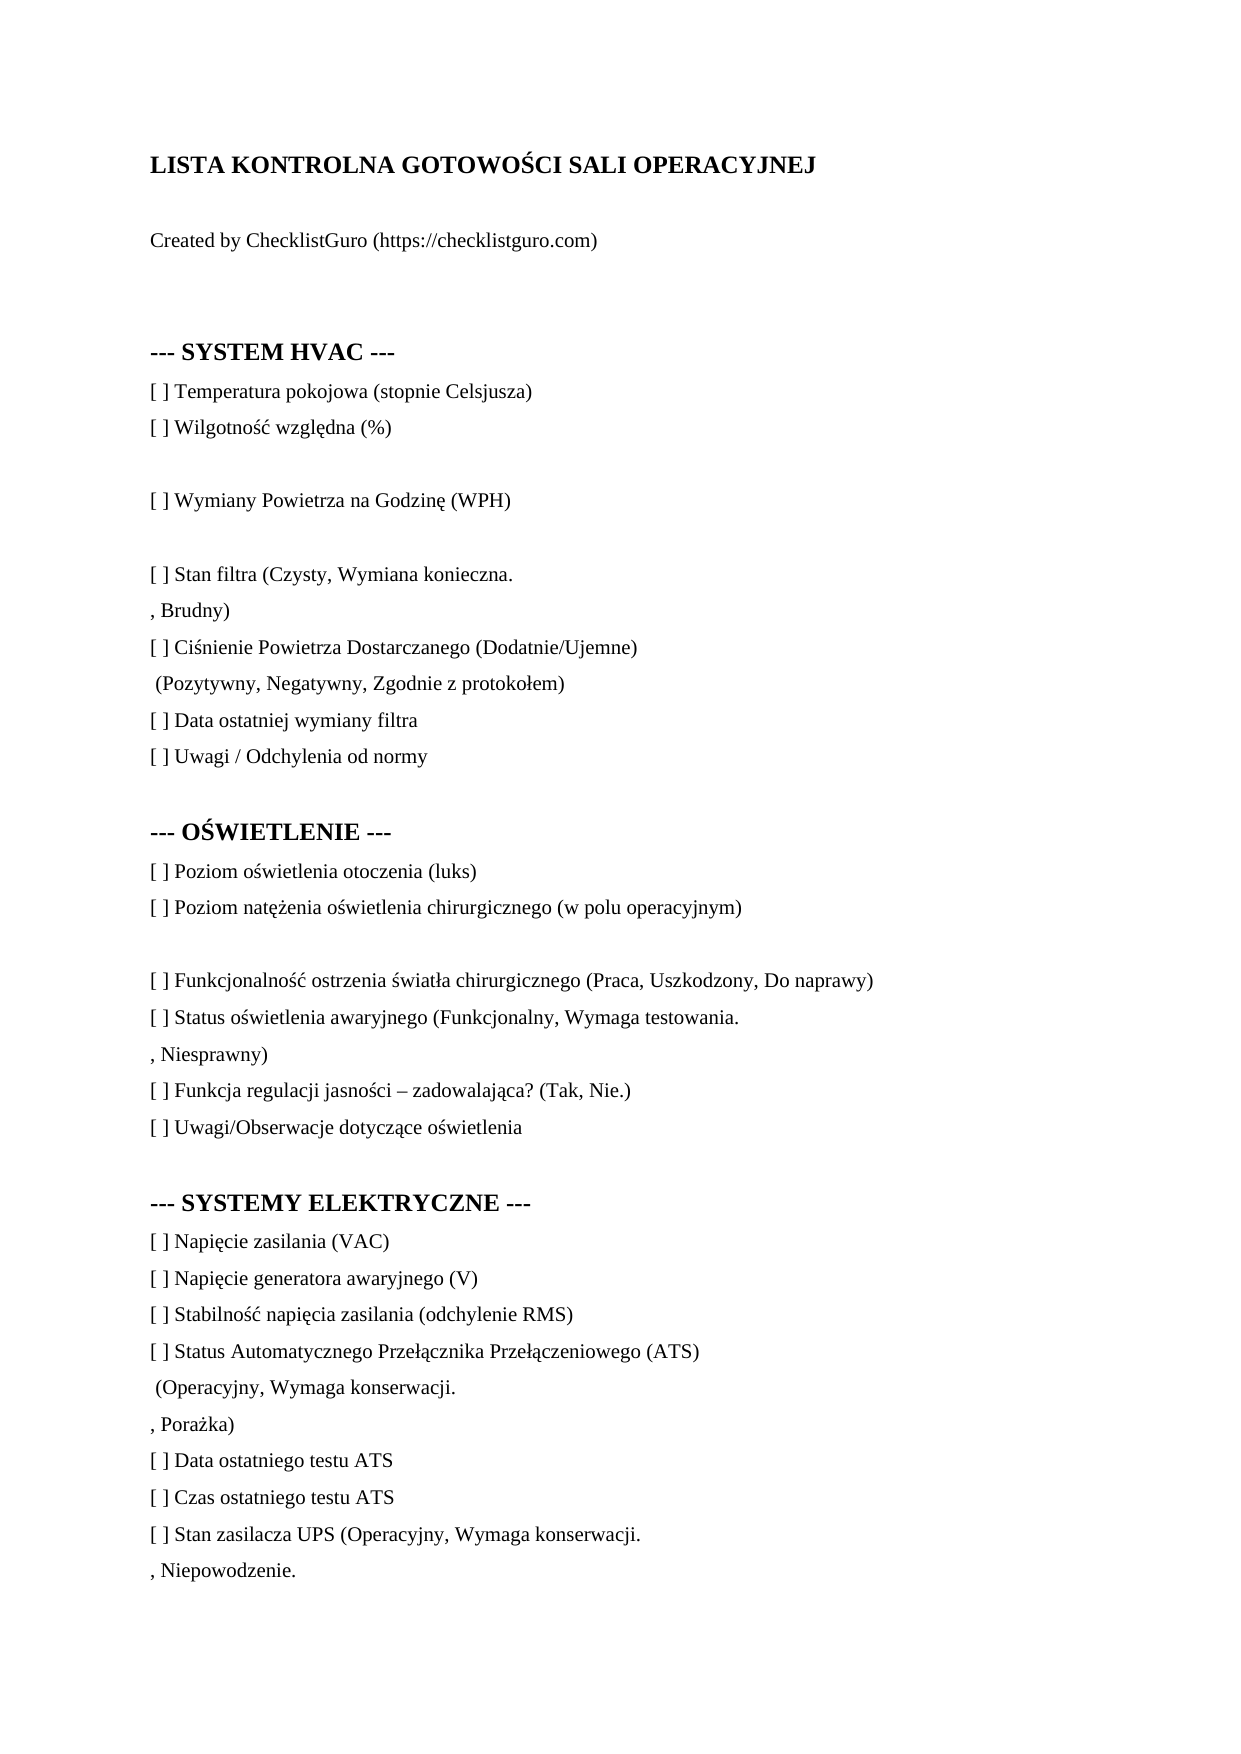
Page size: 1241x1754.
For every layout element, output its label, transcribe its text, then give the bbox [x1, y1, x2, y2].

text [ ] Stabilność napięcia zasilania (odchylenie RMS) [150, 1302, 1090, 1326]
text [ ] Uwagi / Odchylenia od normy [150, 744, 1090, 768]
text [ ] Czas ostatniego testu ATS [150, 1485, 1090, 1509]
text LISTA KONTROLNA GOTOWOŚCI SALI OPERACYJNEJ [150, 150, 1090, 179]
text [ ] Napięcie generatora awaryjnego (V) [150, 1266, 1090, 1290]
text [ ] Uwagi/Obserwacje dotyczące oświetlenia [150, 1115, 1090, 1139]
text [ ] Funkcjonalność ostrzenia światła chirurgicznego (Praca, Uszkodzony, Do naprawy) [150, 968, 1090, 992]
text Created by ChecklistGuro (https://checklistguro.com) [150, 228, 1090, 252]
text [ ] Poziom natężenia oświetlenia chirurgicznego (w polu operacyjnym) [150, 895, 1090, 919]
text --- OŚWIETLENIE --- [150, 817, 1090, 846]
text --- SYSTEMY ELEKTRYCZNE --- [150, 1188, 1090, 1217]
text [ ] Stan zasilacza UPS (Operacyjny, Wymaga konserwacji. [150, 1522, 1090, 1546]
text [ ] Data ostatniego testu ATS [150, 1448, 1090, 1472]
text [ ] Ciśnienie Powietrza Dostarczanego (Dodatnie/Ujemne) [150, 635, 1090, 659]
text (Pozytywny, Negatywny, Zgodnie z protokołem) [150, 671, 1090, 695]
text [ ] Funkcja regulacji jasności – zadowalająca? (Tak, Nie.) [150, 1078, 1090, 1102]
text [ ] Wymiany Powietrza na Godzinę (WPH) [150, 488, 1090, 512]
text , Brudny) [150, 598, 1090, 622]
text [ ] Poziom oświetlenia otoczenia (luks) [150, 859, 1090, 883]
text [ ] Data ostatniej wymiany filtra [150, 708, 1090, 732]
text [ ] Napięcie zasilania (VAC) [150, 1229, 1090, 1253]
text [ ] Status oświetlenia awaryjnego (Funkcjonalny, Wymaga testowania. [150, 1005, 1090, 1029]
text [ ] Temperatura pokojowa (stopnie Celsjusza) [150, 379, 1090, 403]
text [ ] Status Automatycznego Przełącznika Przełączeniowego (ATS) [150, 1339, 1090, 1363]
text , Niepowodzenie. [150, 1558, 1090, 1582]
text (Operacyjny, Wymaga konserwacji. [150, 1375, 1090, 1399]
text , Niesprawny) [150, 1042, 1090, 1066]
text [ ] Stan filtra (Czysty, Wymiana konieczna. [150, 562, 1090, 586]
text , Porażka) [150, 1412, 1090, 1436]
text [ ] Wilgotność względna (%) [150, 415, 1090, 439]
text --- SYSTEM HVAC --- [150, 337, 1090, 366]
